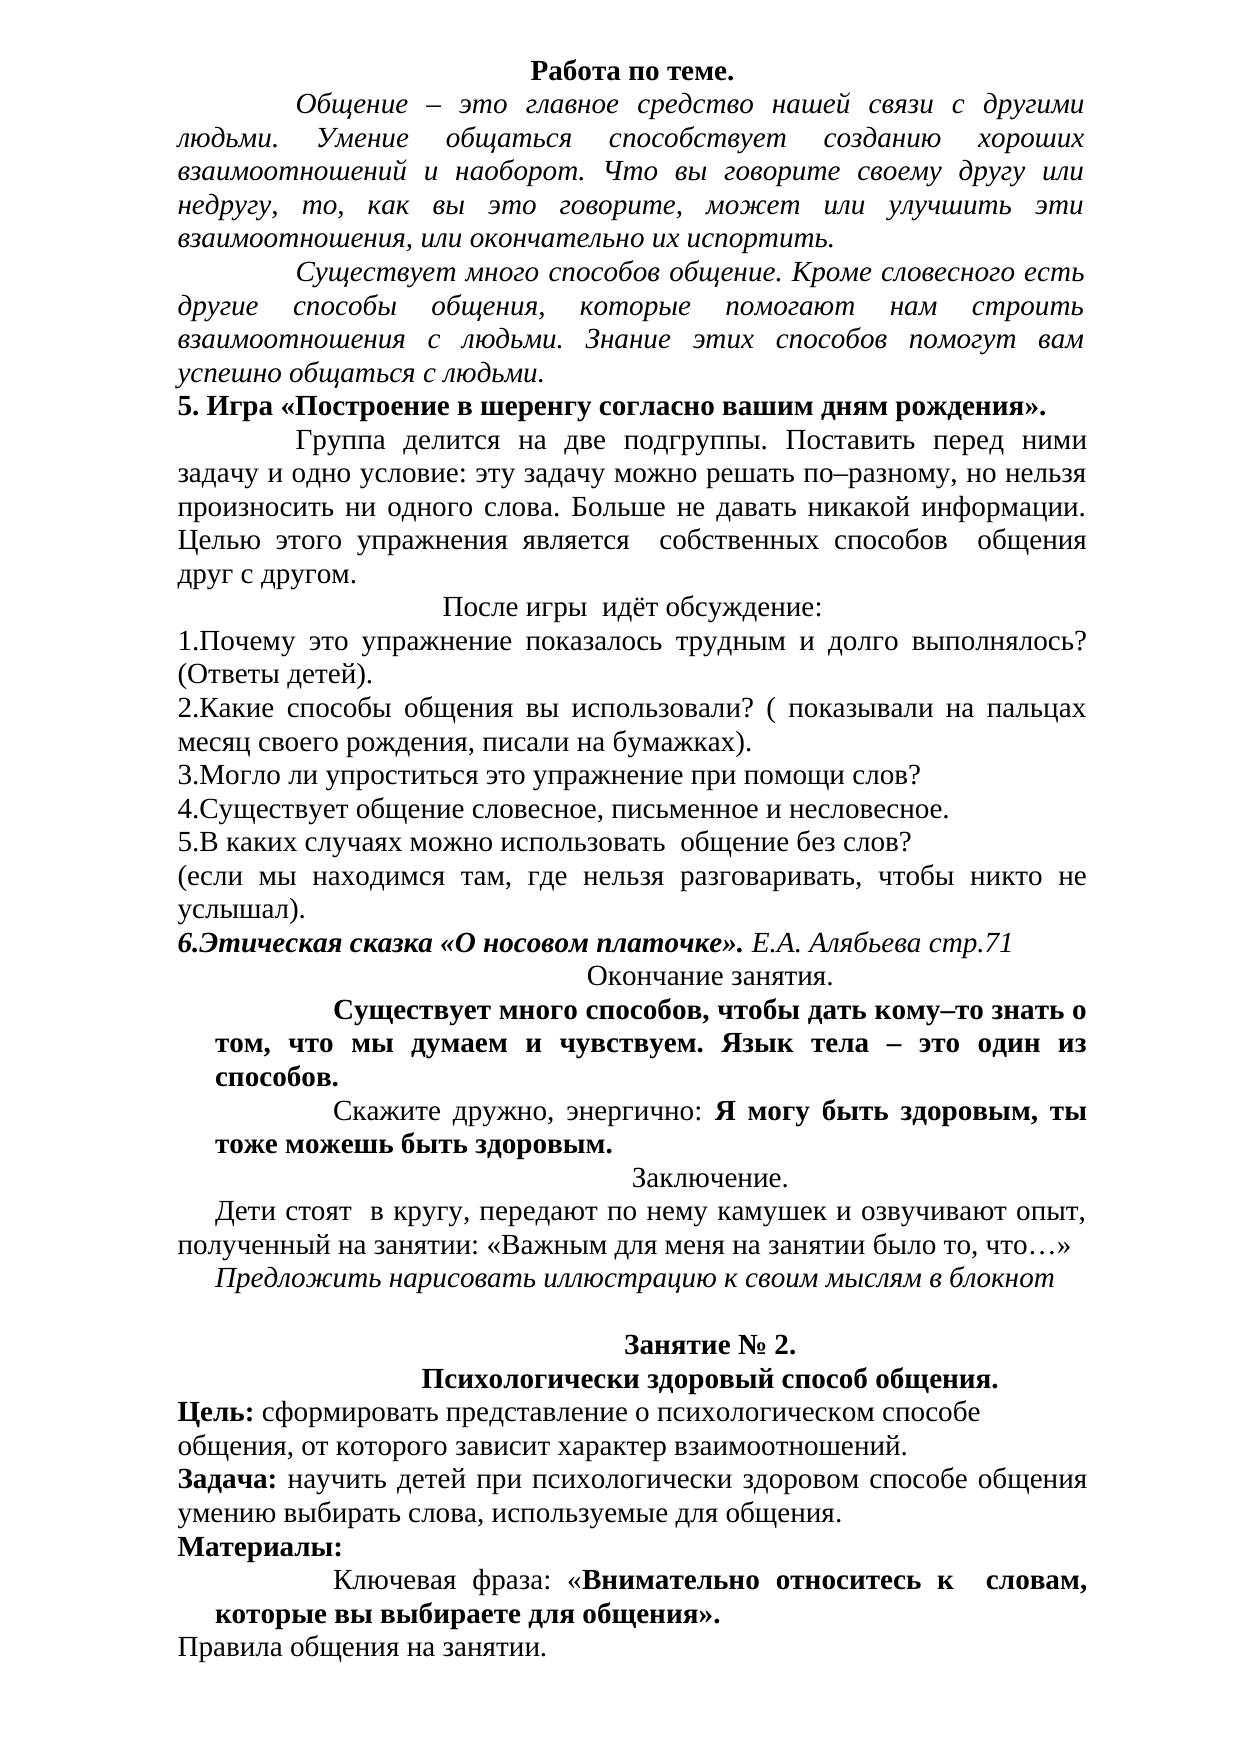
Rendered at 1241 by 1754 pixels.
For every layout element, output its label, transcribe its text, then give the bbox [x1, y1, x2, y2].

text 6.Этическая сказка «О носовом платочке». Е.А. Алябьева стр.71 [177, 925, 1087, 958]
text 4.Существует общение словесное, письменное и несловесное. [177, 791, 1087, 824]
text Занятие № 2. [215, 1327, 1087, 1361]
text 5. Игра «Построение в шеренгу согласно вашим дням рождения». [177, 388, 1087, 422]
text Материалы: [177, 1529, 1087, 1562]
text Скажите дружно, энергично: Я могу быть здоровым, ты тоже можешь быть здоровым. [215, 1093, 1087, 1160]
text 3.Могло ли упроститься это упражнение при помощи слов? [177, 757, 1087, 791]
text Цель: сформировать представление о психологическом способе общения, от которого зависит характер взаимоотношений. [177, 1394, 1087, 1462]
text 1.Почему это упражнение показалось трудным и долго выполнялось? (Ответы детей). [177, 623, 1087, 690]
text Группа делится на две подгруппы. Поставить перед ними задачу и одно условие: эту задачу можно решать по–разному, но нельзя произносить ни одного слова. Больше не давать никакой информации. Целью этого упражнения является собственных способов общения друг с другом. [177, 422, 1087, 589]
text Правила общения на занятии. [177, 1629, 1087, 1663]
text Ключевая фраза: «Внимательно относитесь к словам, которые вы выбираете для общения». [215, 1562, 1087, 1629]
text Предложить нарисовать иллюстрацию к своим мыслям в блокнот [177, 1260, 1087, 1294]
text Работа по теме. [177, 53, 1087, 86]
text Заключение. [215, 1160, 1087, 1193]
text Психологически здоровый способ общения. [215, 1361, 1087, 1394]
text 2.Какие способы общения вы использовали? ( показывали на пальцах месяц своего рождения, писали на бумажках). [177, 690, 1087, 757]
text После игры идёт обсуждение: [177, 589, 1087, 623]
text Окончание занятия. [215, 958, 1087, 992]
text Существует много способов, чтобы дать кому–то знать о том, что мы думаем и чувствуем. Язык тела – это один из способов. [215, 992, 1087, 1093]
text Дети стоят в кругу, передают по нему камушек и озвучивают опыт, полученный на занятии: «Важным для меня на занятии было то, что…» [177, 1193, 1087, 1260]
text Существует много способов общение. Кроме словесного есть другие способы общения, которые помогают нам строить взаимоотношения с людьми. Знание этих способов помогут вам успешно общаться с людьми. [177, 254, 1087, 388]
text Общение – это главное средство нашей связи с другими людьми. Умение общаться способствует созданию хороших взаимоотношений и наоборот. Что вы говорите своему другу или недругу, то, как вы это говорите, может или улучшить эти взаимоотношения, или окончательно их испортить. [177, 86, 1087, 254]
text (если мы находимся там, где нельзя разговаривать, чтобы никто не услышал). [177, 858, 1087, 925]
text 5.В каких случаях можно использовать общение без слов? [177, 824, 1087, 858]
text Задача: научить детей при психологически здоровом способе общения умению выбирать слова, используемые для общения. [177, 1462, 1087, 1529]
